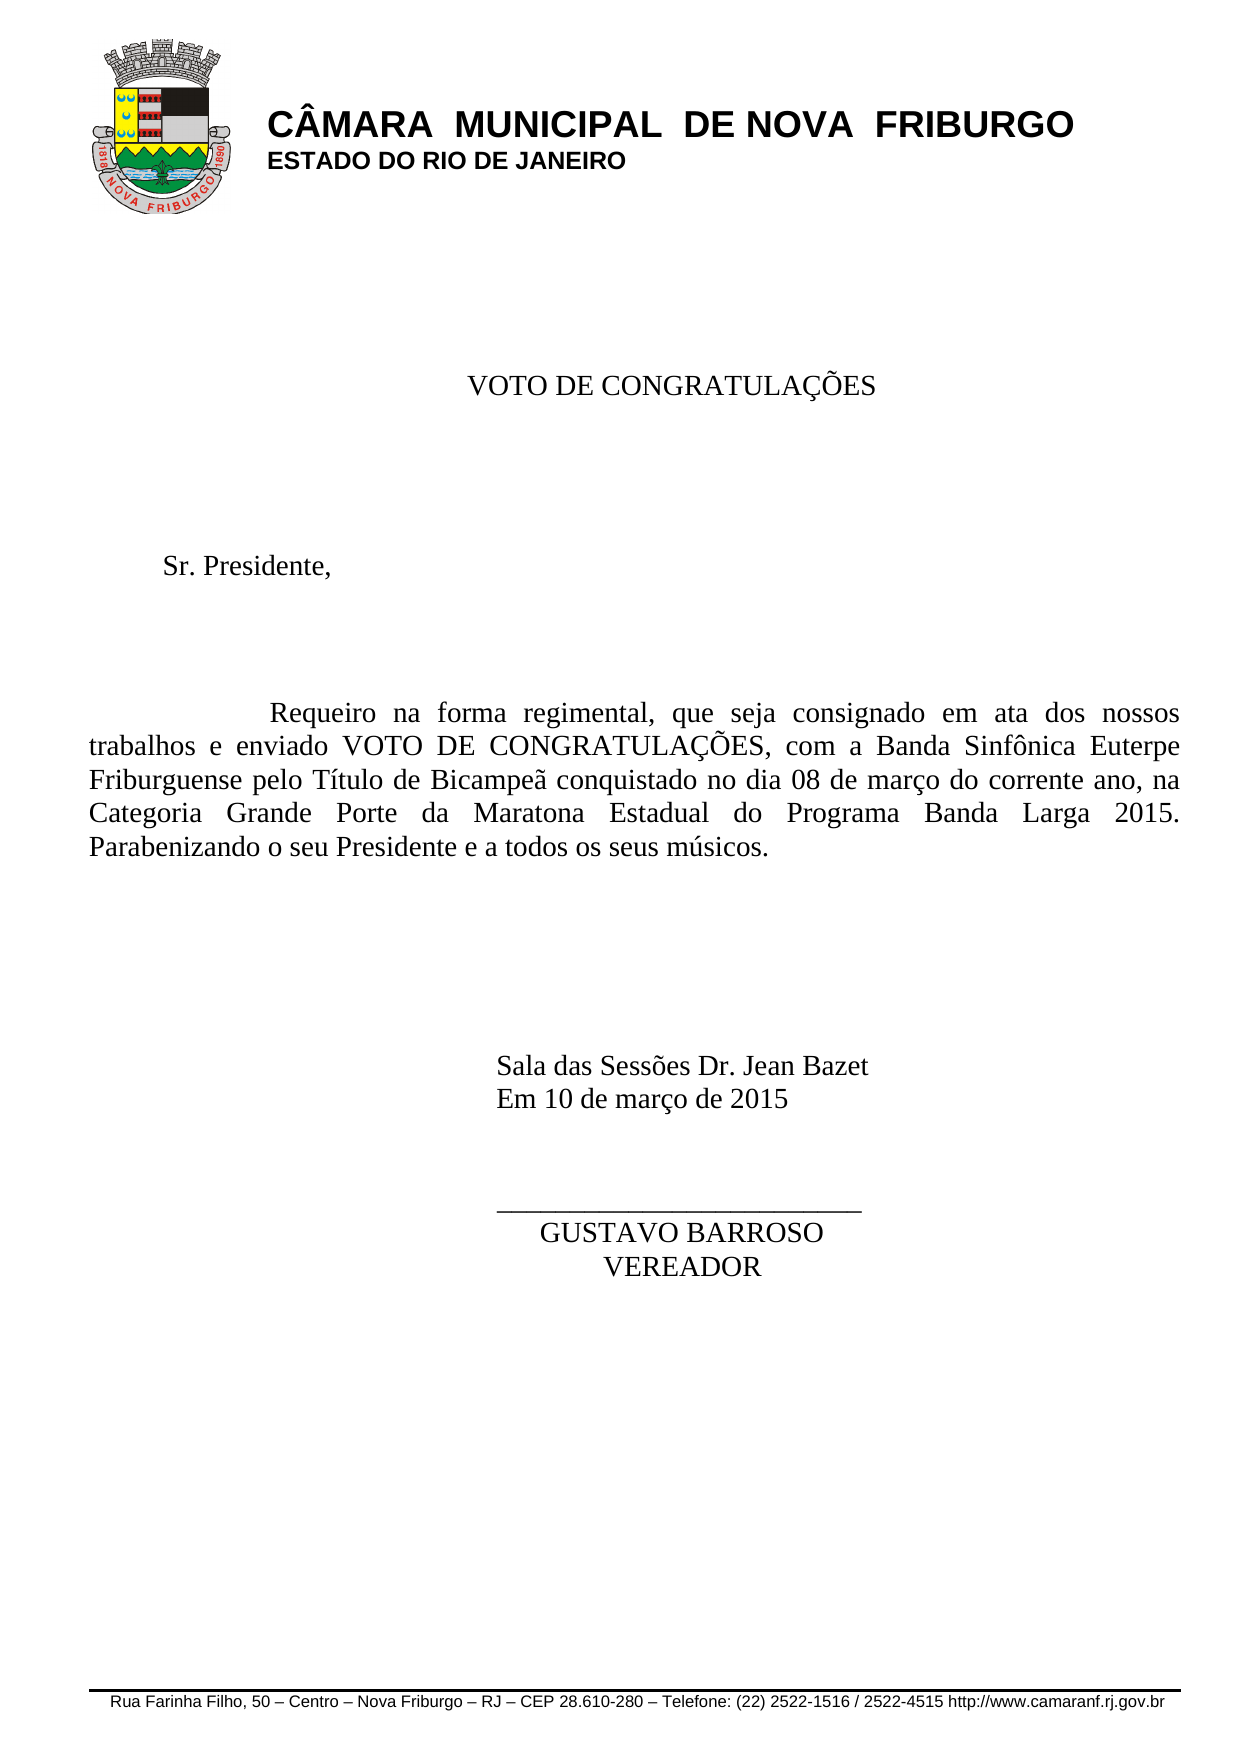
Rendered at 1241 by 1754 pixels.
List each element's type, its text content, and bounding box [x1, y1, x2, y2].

text VEREADOR [89, 1249, 1181, 1282]
text Requeiro na forma regimental, que seja consignado em ata dos nossos trabalhos e enviado VOTO DE CONGRATULAÇÕES, com a Banda Sinfônica Euterpe Friburguense pelo Título de Bicampeã conquistado no dia 08 de março do corrente ano, na Categoria Grande Porte da Maratona Estadual do Programa Banda Larga 2015. Parabenizando o seu Presidente e a todos os seus músicos. [89, 695, 1181, 863]
text Sr. Presidente, [89, 548, 1181, 582]
text Sala das Sessões Dr. Jean Bazet [89, 1048, 1181, 1081]
text Em 10 de março de 2015 [89, 1081, 1181, 1115]
text VOTO DE CONGRATULAÇÕES [89, 368, 1181, 402]
text _________________________ [89, 1182, 1181, 1215]
text GUSTAVO BARROSO [89, 1215, 1181, 1249]
